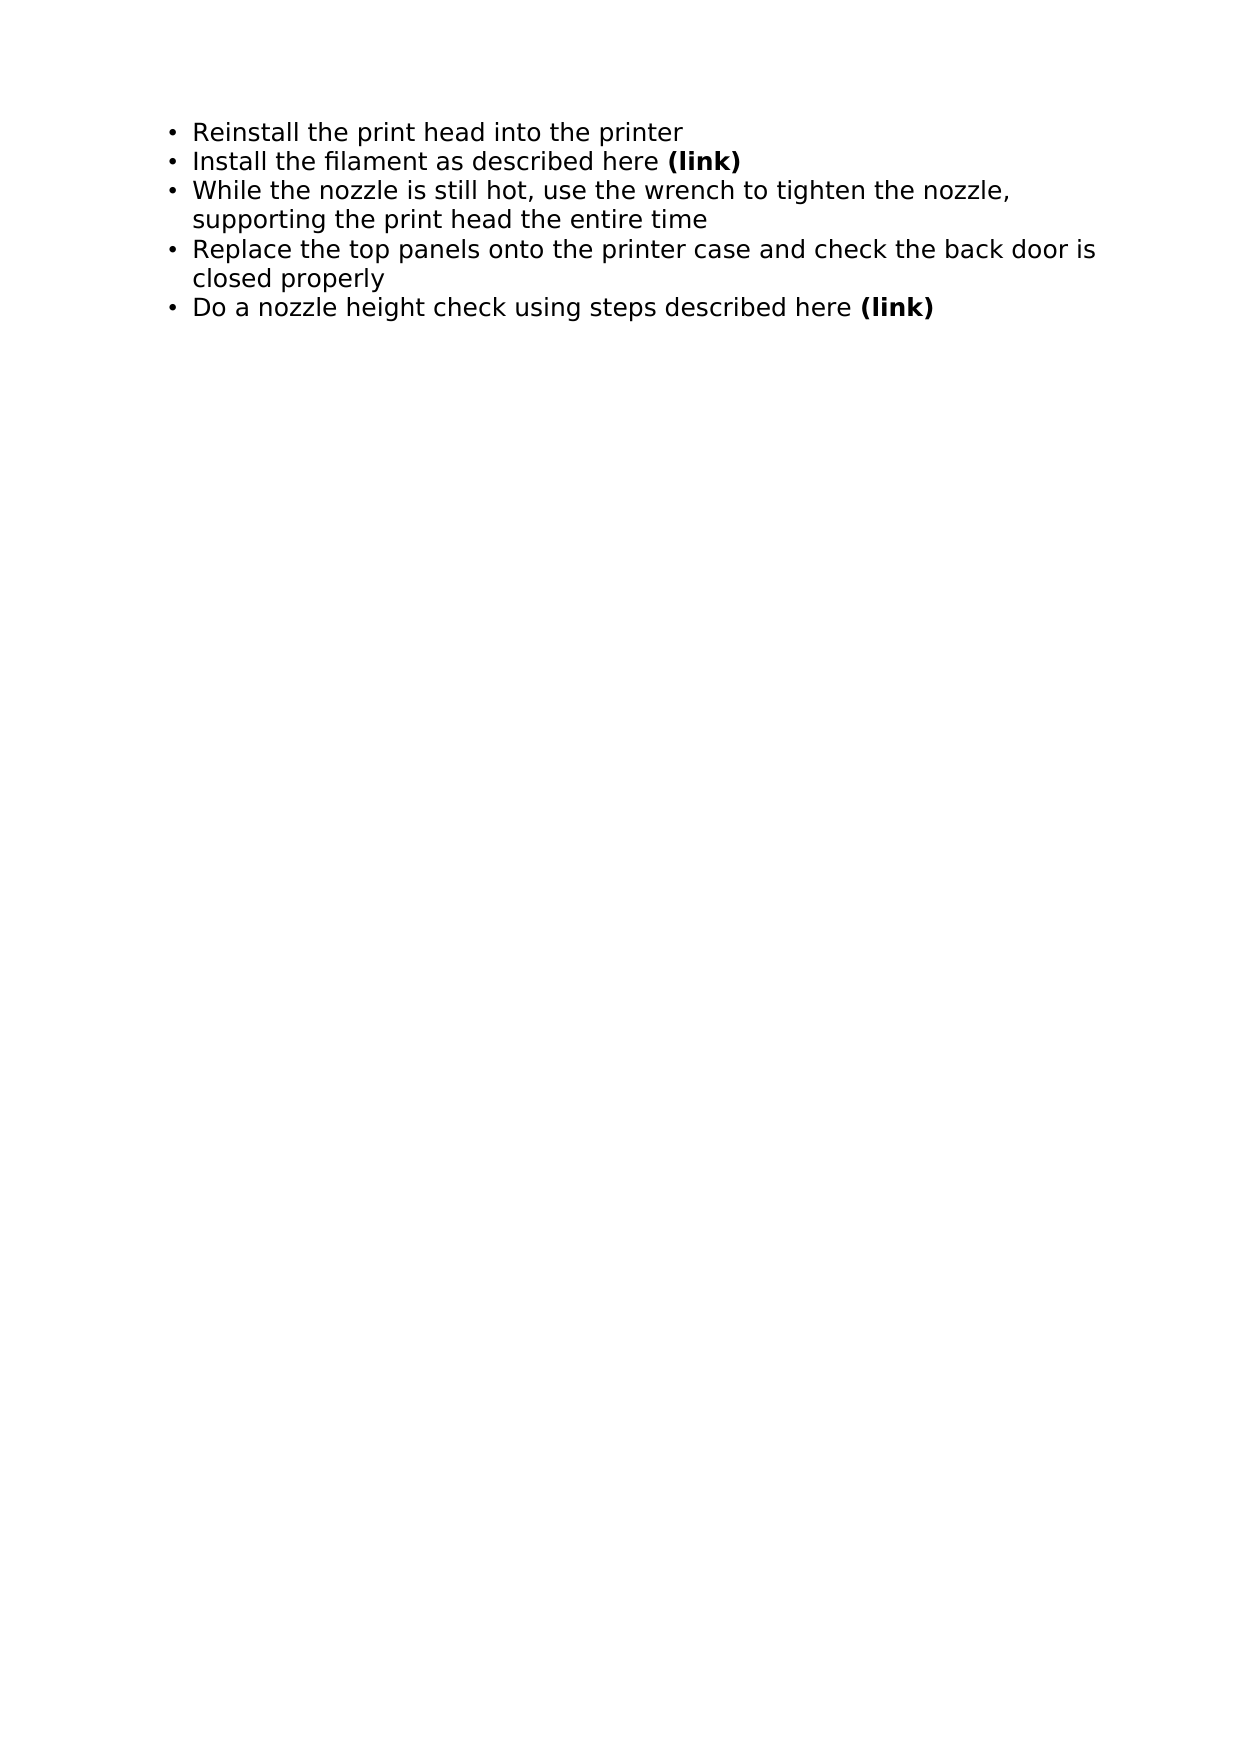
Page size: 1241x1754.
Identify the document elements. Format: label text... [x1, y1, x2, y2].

list Install the filament as described here (link) [177, 147, 1122, 176]
list While the nozzle is still hot, use the wrench to tighten the nozzle, supporting the print head the entire time [177, 176, 1122, 235]
list Reinstall the print head into the printer [177, 118, 1122, 147]
list Replace the top panels onto the printer case and check the back door is closed properly [177, 235, 1122, 293]
list Do a nozzle height check using steps described here (link) [177, 293, 1122, 322]
